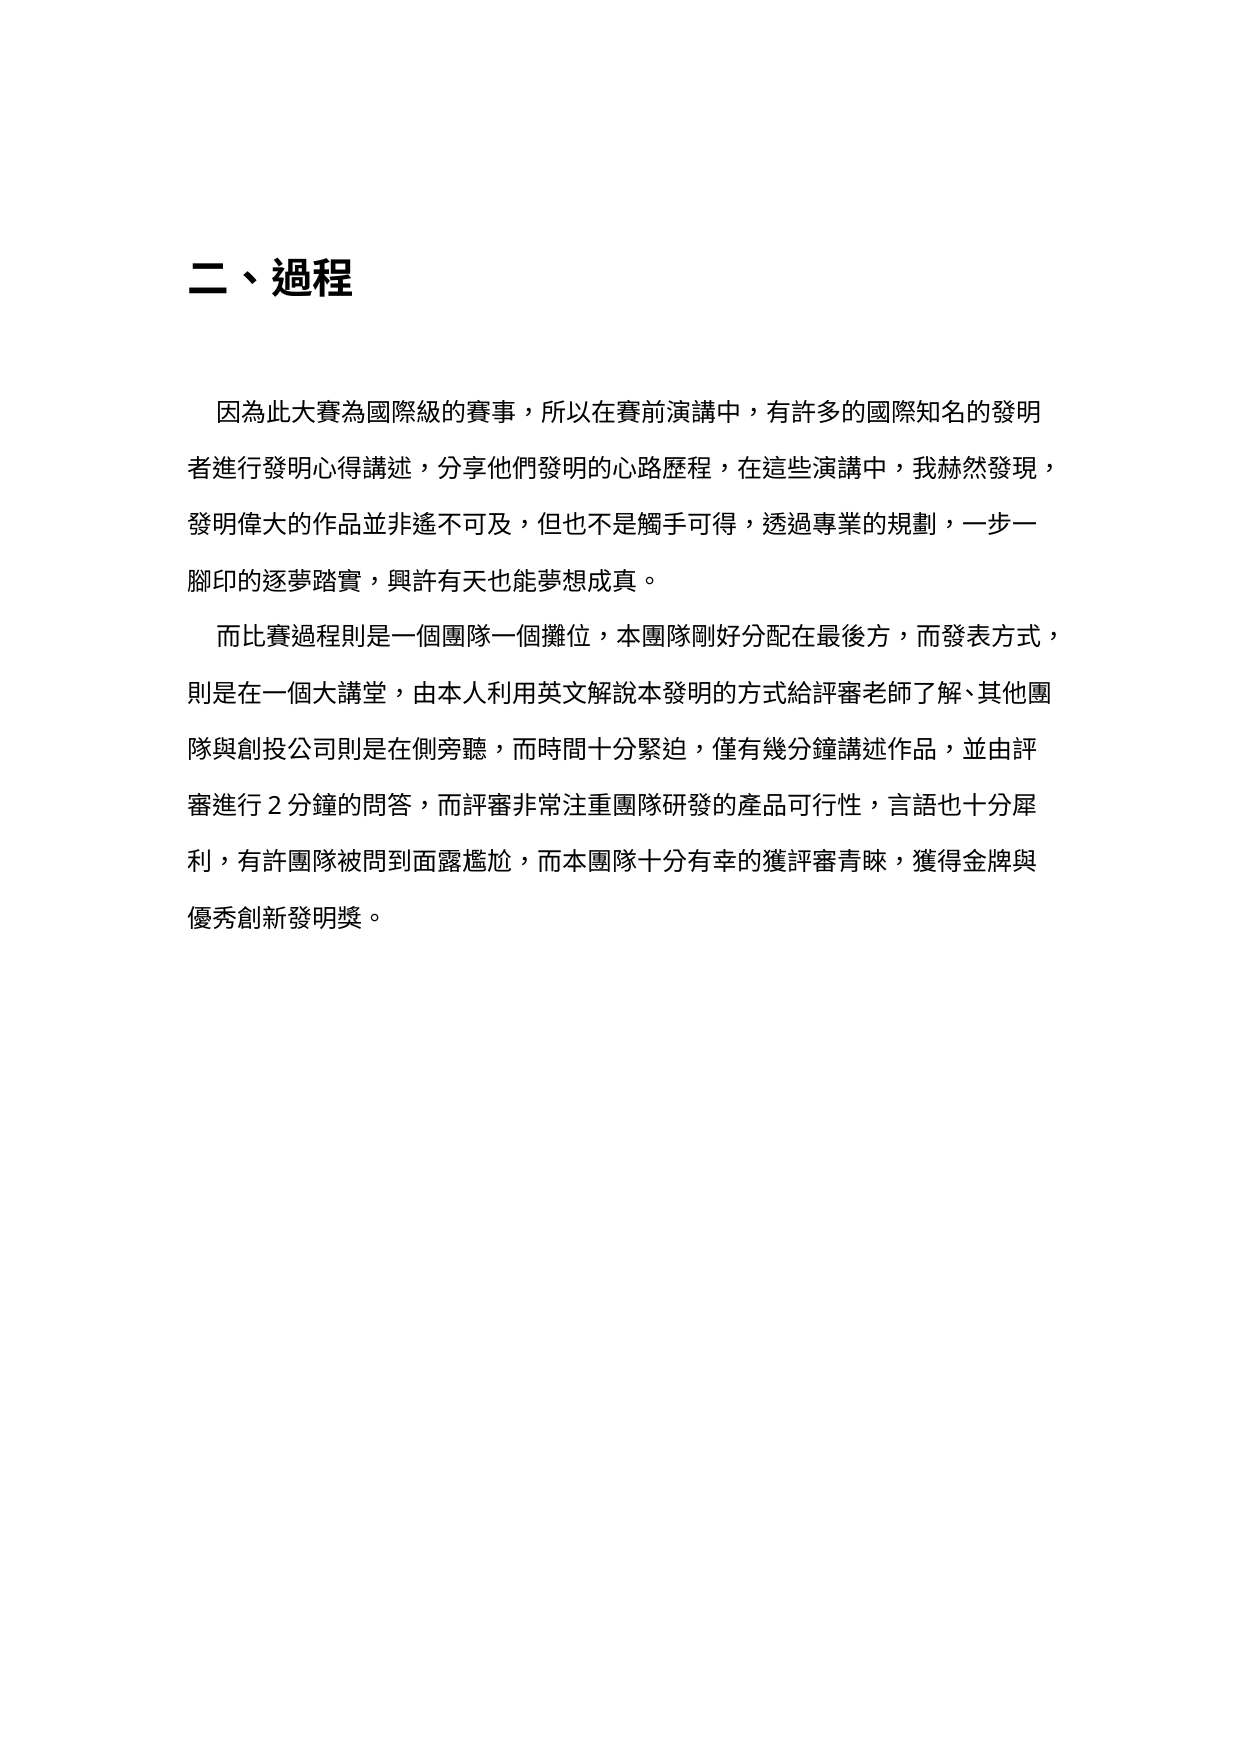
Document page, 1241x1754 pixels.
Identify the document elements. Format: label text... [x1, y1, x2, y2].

text 因為此大賽為國際級的賽事，所以在賽前演講中，有許多的國際知名的發明者進行發明心得講述，分享他們發明的心路歷程，在這些演講中，我赫然發現，發明偉大的作品並非遙不可及，但也不是觸手可得，透過專業的規劃，一步一腳印的逐夢踏實，興許有天也能夢想成真。 [187, 392, 1053, 598]
text 而比賽過程則是一個團隊一個攤位，本團隊剛好分配在最後方，而發表方式，則是在一個大講堂，由本人利用英文解說本發明的方式給評審老師了解、其他團隊與創投公司則是在側旁聽，而時間十分緊迫，僅有幾分鐘講述作品，並由評審進行2分鐘的問答，而評審非常注重團隊研發的產品可行性，言語也十分犀利，有許團隊被問到面露尷尬，而本團隊十分有幸的獲評審青睞，獲得金牌與優秀創新發明獎。 [187, 616, 1053, 935]
subtitle 二、過程 [187, 238, 1053, 313]
